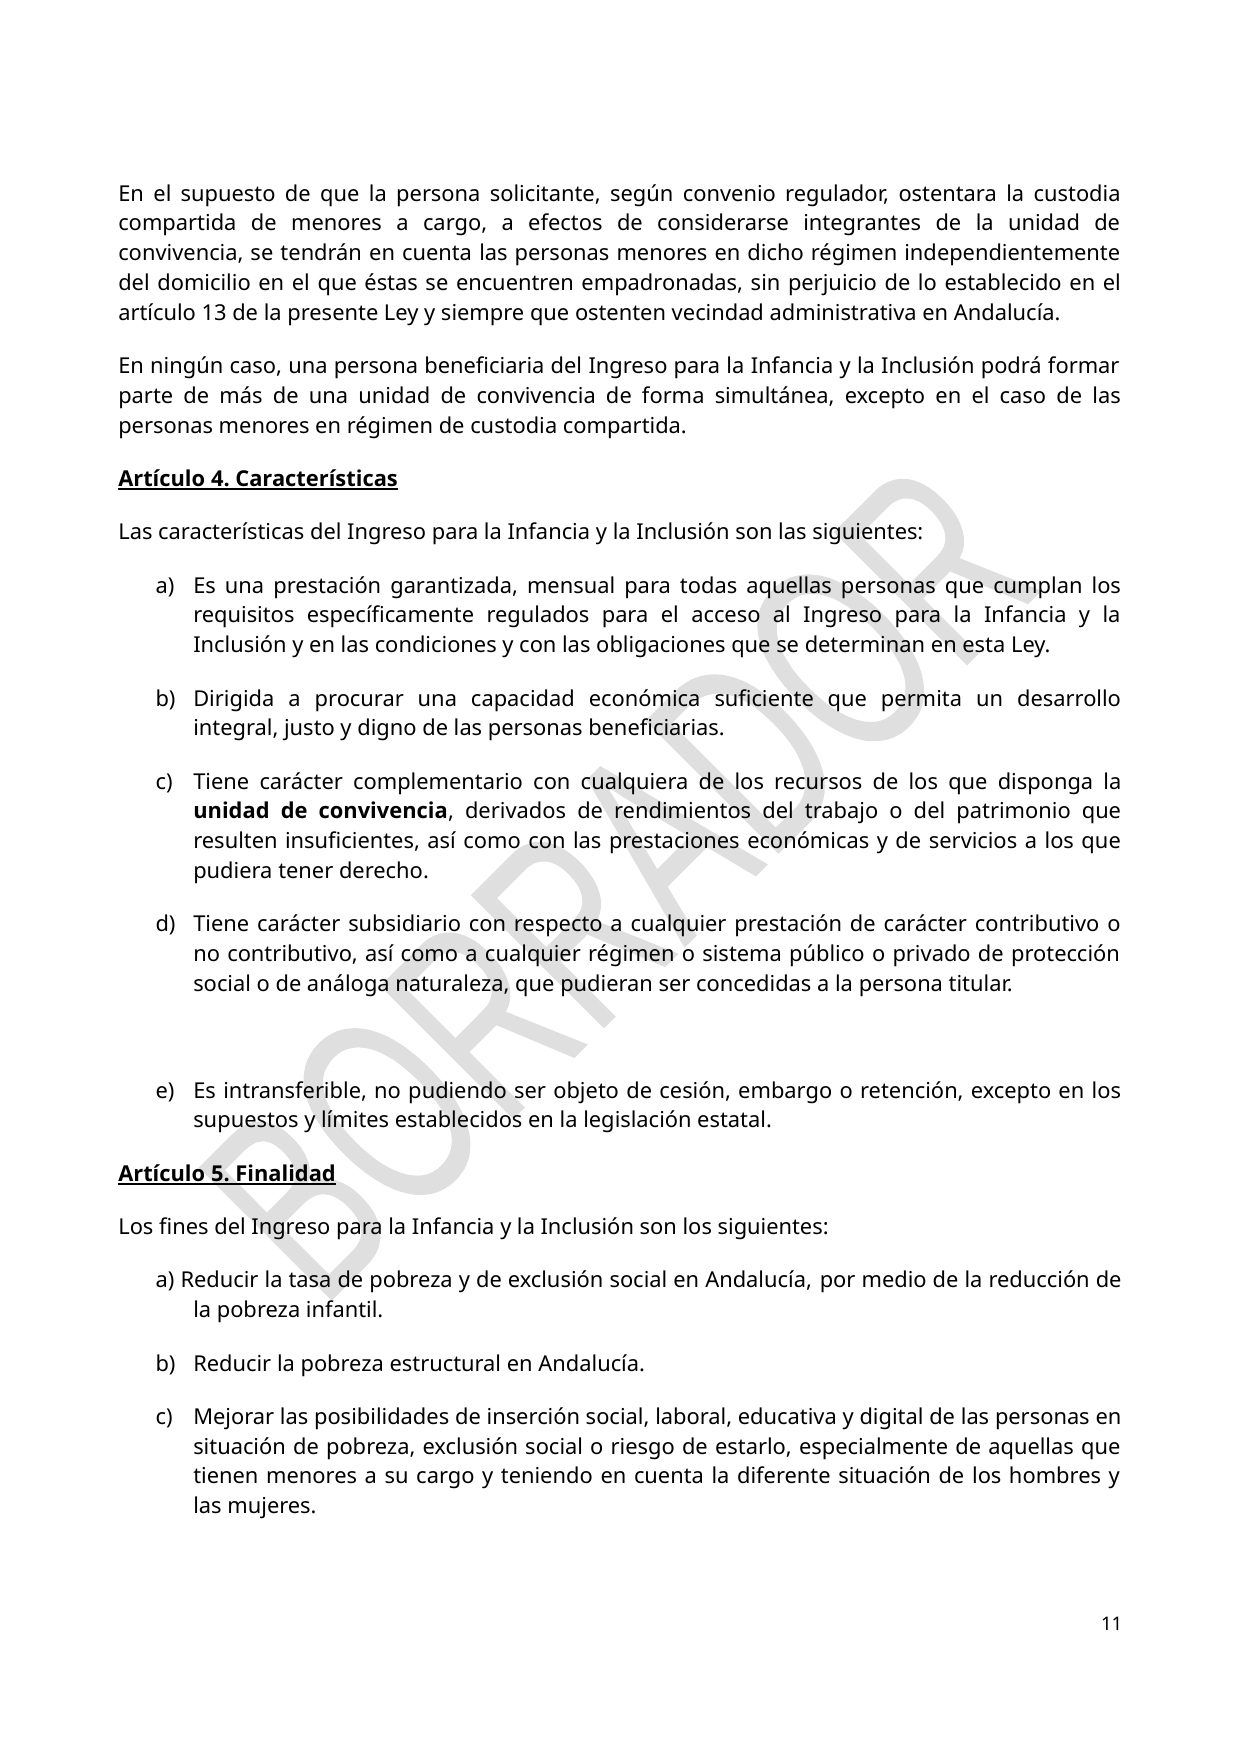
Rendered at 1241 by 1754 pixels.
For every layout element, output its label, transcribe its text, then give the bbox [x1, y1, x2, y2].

text Las características del Ingreso para la Infancia y la Inclusión son las siguientes: [861, 516, 945, 546]
text a) Reducir la tasa de pobreza y de exclusión social en Andalucía, por medio de la reducción de la pobreza infantil. [155, 1264, 1122, 1324]
list Es una prestación garantizada, mensual para todas aquellas personas que cumplan los requisitos específicamente regulados para el acceso al Ingreso para la Infancia y la Inclusión y en las condiciones y con las obligaciones que se determinan en esta Ley. [777, 594, 896, 659]
text Artículo 5. Finalidad [448, 1158, 1122, 1188]
list Reducir la pobreza estructural en Andalucía. [155, 1348, 1122, 1377]
list Dirigida a procurar una capacidad económica suficiente que permita un desarrollo integral, justo y digno de las personas beneficiarias. [155, 683, 683, 742]
list Mejorar las posibilidades de inserción social, laboral, educativa y digital de las personas en situación de pobreza, exclusión social o riesgo de estarlo, especialmente de aquellas que tienen menores a su cargo y teniendo en cuenta la diferente situación de los hombres y las mujeres. [155, 1401, 1122, 1520]
list Dirigida a procurar una capacidad económica suficiente que permita un desarrollo integral, justo y digno de las personas beneficiarias. [880, 683, 1122, 742]
list Tiene carácter complementario con cualquiera de los recursos de los que disponga la unidad de convivencia, derivados de rendimientos del trabajo o del patrimonio que resulten insuficientes, así como con las prestaciones económicas y de servicios a los que pudiera tener derecho. [602, 766, 1122, 885]
list Es intransferible, no pudiendo ser objeto de cesión, embargo o retención, excepto en los supuestos y límites establecidos en la legislación estatal. [324, 1075, 451, 1134]
text Artículo 5. Finalidad [376, 1158, 446, 1175]
list Es intransferible, no pudiendo ser objeto de cesión, embargo o retención, excepto en los supuestos y límites establecidos en la legislación estatal. [437, 1075, 1122, 1134]
text Artículo 5. Finalidad [308, 1158, 388, 1188]
list Es una prestación garantizada, mensual para todas aquellas personas que cumplan los requisitos específicamente regulados para el acceso al Ingreso para la Infancia y la Inclusión y en las condiciones y con las obligaciones que se determinan en esta Ley. [155, 570, 959, 659]
text En el supuesto de que la persona solicitante, según convenio regulador, ostentara la custodia compartida de menores a cargo, a efectos de considerarse integrantes de la unidad de convivencia, se tendrán en cuenta las personas menores en dicho régimen independientemente del domicilio en el que éstas se encuentren empadronadas, sin perjuicio de lo establecido en el artículo 13 de la presente Ley y siempre que ostenten vecindad administrativa en Andalucía. [118, 178, 1122, 327]
text Los fines del Ingreso para la Infancia y la Inclusión son los siguientes: [374, 1211, 1122, 1241]
list Tiene carácter complementario con cualquiera de los recursos de los que disponga la unidad de convivencia, derivados de rendimientos del trabajo o del patrimonio que resulten insuficientes, así como con las prestaciones económicas y de servicios a los que pudiera tener derecho. [610, 790, 686, 868]
text Las características del Ingreso para la Infancia y la Inclusión son las siguientes: [957, 516, 1122, 546]
text Los fines del Ingreso para la Infancia y la Inclusión son los siguientes: [118, 1211, 271, 1241]
list Dirigida a procurar una capacidad económica suficiente que permita un desarrollo integral, justo y digno de las personas beneficiarias. [806, 683, 905, 721]
list Dirigida a procurar una capacidad económica suficiente que permita un desarrollo integral, justo y digno de las personas beneficiarias. [750, 683, 867, 742]
list Es una prestación garantizada, mensual para todas aquellas personas que cumplan los requisitos específicamente regulados para el acceso al Ingreso para la Infancia y la Inclusión y en las condiciones y con las obligaciones que se determinan en esta Ley. [924, 570, 1122, 659]
text Los fines del Ingreso para la Infancia y la Inclusión son los siguientes: [284, 1211, 361, 1241]
text En ningún caso, una persona beneficiaria del Ingreso para la Infancia y la Inclusión podrá formar parte de más de una unidad de convivencia de forma simultánea, excepto en el caso de las personas menores en régimen de custodia compartida. [118, 350, 1122, 439]
text Las características del Ingreso para la Infancia y la Inclusión son las siguientes: [118, 516, 848, 546]
list Es intransferible, no pudiendo ser objeto de cesión, embargo o retención, excepto en los supuestos y límites establecidos en la legislación estatal. [155, 1075, 325, 1134]
list Tiene carácter subsidiario con respecto a cualquier prestación de carácter contributivo o no contributivo, así como a cualquier régimen o sistema público o privado de protección social o de análoga naturaleza, que pudieran ser concedidas a la persona titular. [155, 908, 572, 998]
text Artículo 5. Finalidad [118, 1158, 213, 1183]
text Artículo 5. Finalidad [226, 1158, 295, 1183]
list Tiene carácter complementario con cualquiera de los recursos de los que disponga la unidad de convivencia, derivados de rendimientos del trabajo o del patrimonio que resulten insuficientes, así como con las prestaciones económicas y de servicios a los que pudiera tener derecho. [155, 766, 647, 885]
list Tiene carácter subsidiario con respecto a cualquier prestación de carácter contributivo o no contributivo, así como a cualquier régimen o sistema público o privado de protección social o de análoga naturaleza, que pudieran ser concedidas a la persona titular. [562, 908, 1122, 998]
list Dirigida a procurar una capacidad económica suficiente que permita un desarrollo integral, justo y digno de las personas beneficiarias. [674, 694, 788, 742]
text Artículo 4. Características [118, 463, 1122, 493]
